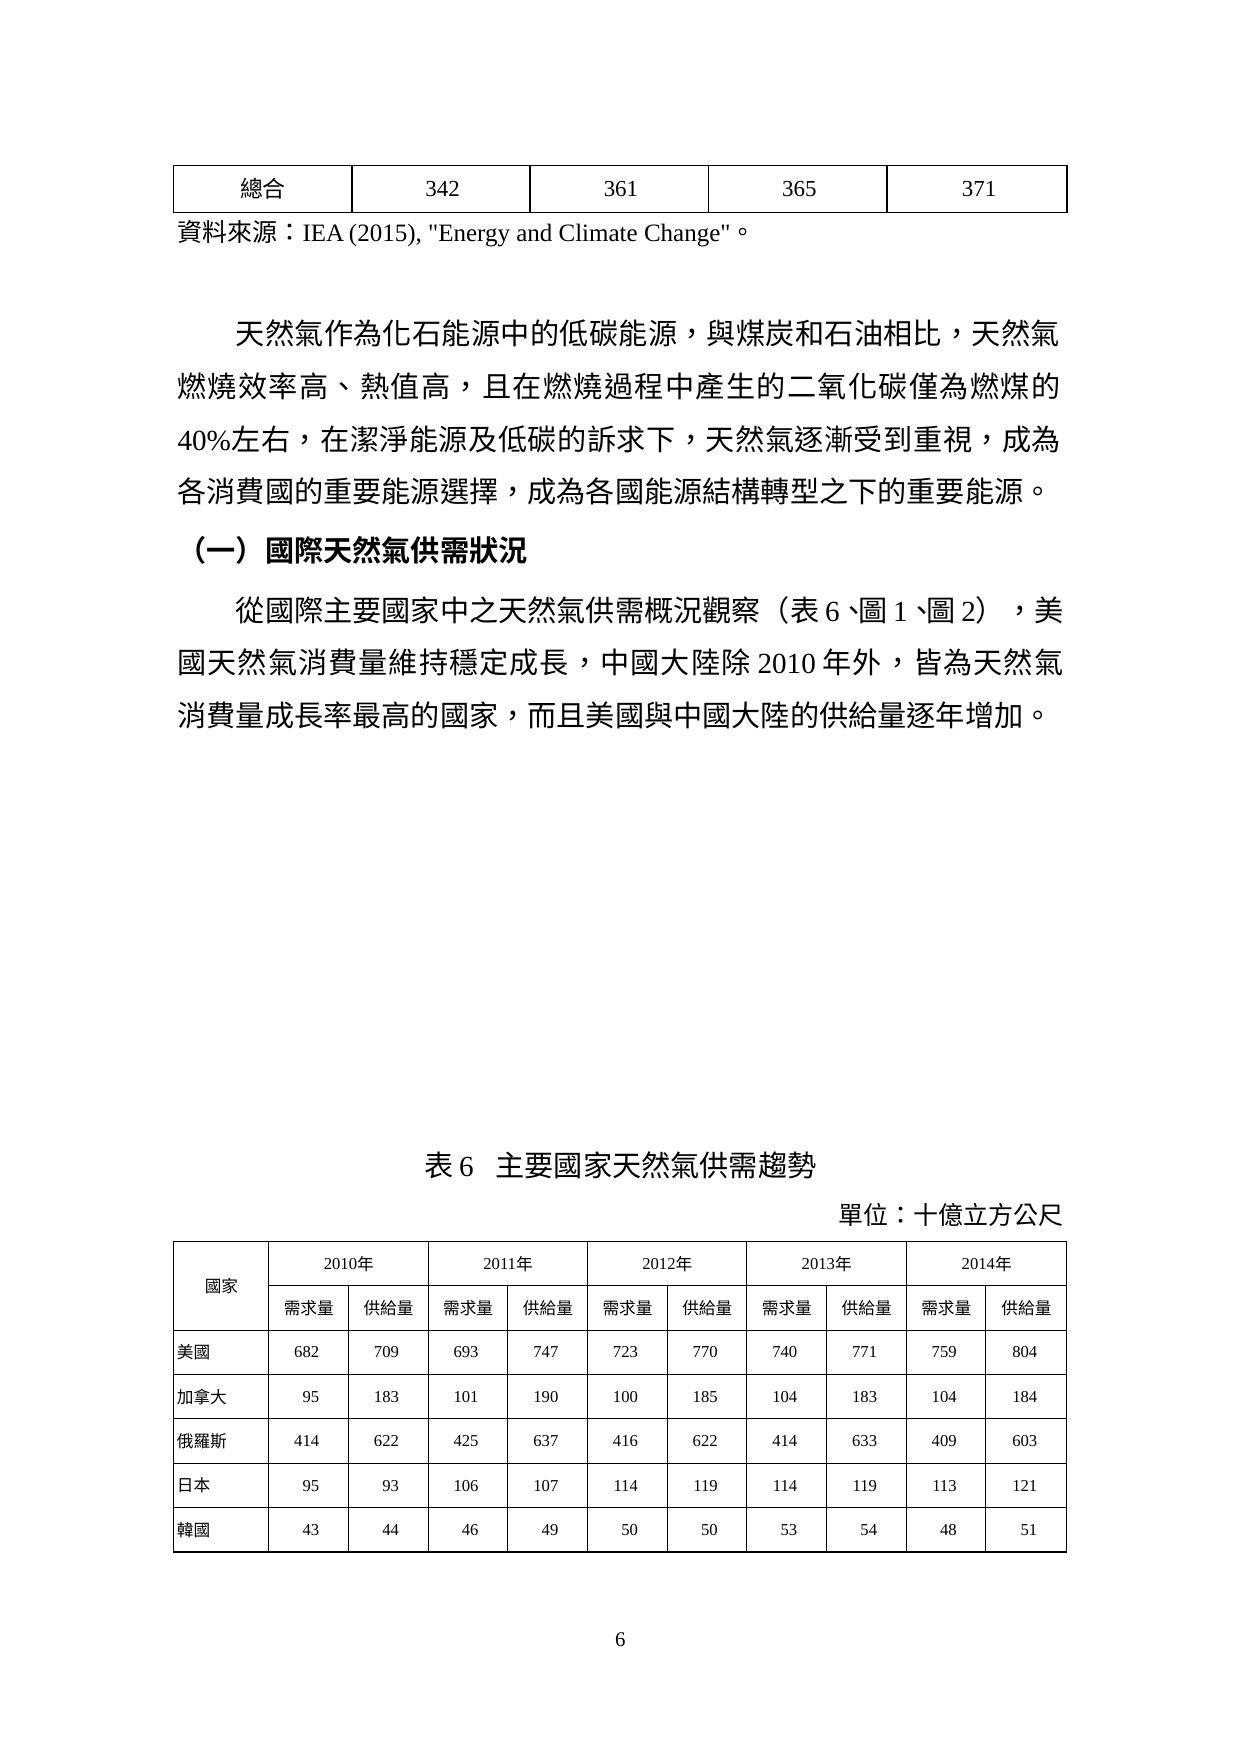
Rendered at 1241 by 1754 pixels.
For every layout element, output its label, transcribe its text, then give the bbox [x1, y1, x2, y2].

table_cell 43 [269, 1508, 348, 1551]
table_cell 622 [668, 1419, 746, 1463]
table_cell 416 [588, 1419, 667, 1463]
text （一）國際天然氣供需狀況 [177, 528, 1063, 570]
table_cell 804 [986, 1331, 1066, 1374]
table_cell 119 [827, 1464, 906, 1507]
table_cell 美國 [174, 1331, 268, 1374]
table_cell 409 [907, 1419, 985, 1463]
table_cell 44 [349, 1508, 428, 1551]
text 天然氣作為化石能源中的低碳能源，與煤炭和石油相比，天然氣燃燒效率高、熱值高，且在燃燒過程中產生的二氧化碳僅為燃煤的40%左右，在潔淨能源及低碳的訴求下，天然氣逐漸受到重視，成為各消費國的重要能源選擇，成為各國能源結構轉型之下的重要能源。 [177, 311, 1063, 511]
table_cell 114 [588, 1464, 667, 1507]
table_header 2013年 [747, 1242, 906, 1285]
table_cell 50 [668, 1508, 746, 1551]
table_cell 供給量 [349, 1286, 428, 1329]
table_cell 365 [709, 166, 886, 212]
table_cell 供給量 [827, 1286, 906, 1329]
table_cell 113 [907, 1464, 985, 1507]
table_header 2011年 [429, 1242, 587, 1285]
table_cell 114 [747, 1464, 826, 1507]
text 資料來源：IEA (2015), "Energy and Climate Change"。 [177, 213, 1063, 249]
table_cell 需求量 [269, 1286, 348, 1329]
table_cell 119 [668, 1464, 746, 1507]
table_cell 49 [508, 1508, 587, 1551]
table_cell 185 [668, 1375, 746, 1418]
table_cell 93 [349, 1464, 428, 1507]
table_cell 603 [986, 1419, 1066, 1463]
table_cell 709 [349, 1331, 428, 1374]
table_cell 771 [827, 1331, 906, 1374]
table_cell 637 [508, 1419, 587, 1463]
table_cell 740 [747, 1331, 826, 1374]
table_cell 183 [827, 1375, 906, 1418]
table_cell 供給量 [508, 1286, 587, 1329]
table_cell 50 [588, 1508, 667, 1551]
table_cell 韓國 [174, 1508, 268, 1551]
table_cell 759 [907, 1331, 985, 1374]
table_cell 190 [508, 1375, 587, 1418]
table_cell 48 [907, 1508, 985, 1551]
table_cell 425 [429, 1419, 507, 1463]
table_cell 183 [349, 1375, 428, 1418]
table_cell 104 [747, 1375, 826, 1418]
table_cell 121 [986, 1464, 1066, 1507]
table_cell 104 [907, 1375, 985, 1418]
table_cell 414 [747, 1419, 826, 1463]
text 從國際主要國家中之天然氣供需概況觀察（表6、圖1、圖2），美國天然氣消費量維持穩定成長，中國大陸除2010年外，皆為天然氣消費量成長率最高的國家，而且美國與中國大陸的供給量逐年增加。 [177, 587, 1063, 735]
table_cell 371 [888, 166, 1066, 212]
table_cell 需求量 [907, 1286, 985, 1329]
text 表6 主要國家天然氣供需趨勢 [177, 1143, 1063, 1185]
table_cell 682 [269, 1331, 348, 1374]
table_cell 106 [429, 1464, 507, 1507]
table_cell 361 [531, 166, 708, 212]
table_cell 需求量 [747, 1286, 826, 1329]
table_cell 日本 [174, 1464, 268, 1507]
table_header 2012年 [588, 1242, 746, 1285]
table_cell 供給量 [986, 1286, 1066, 1329]
table_header 2014年 [907, 1242, 1066, 1285]
table_cell 622 [349, 1419, 428, 1463]
table_cell 俄羅斯 [174, 1419, 268, 1463]
table_header 國家 [174, 1242, 268, 1329]
table_cell 51 [986, 1508, 1066, 1551]
table_cell 747 [508, 1331, 587, 1374]
table_cell 100 [588, 1375, 667, 1418]
table_cell 供給量 [668, 1286, 746, 1329]
table_cell 184 [986, 1375, 1066, 1418]
table_cell 需求量 [588, 1286, 667, 1329]
table_cell 總合 [174, 166, 351, 212]
table_cell 95 [269, 1464, 348, 1507]
table_header 2010年 [269, 1242, 428, 1285]
table_cell 54 [827, 1508, 906, 1551]
table_cell 46 [429, 1508, 507, 1551]
table_cell 770 [668, 1331, 746, 1374]
table_cell 414 [269, 1419, 348, 1463]
table_cell 加拿大 [174, 1375, 268, 1418]
text 單位：十億立方公尺 [177, 1195, 1063, 1232]
table_cell 342 [353, 166, 529, 212]
table_cell 101 [429, 1375, 507, 1418]
table_cell 723 [588, 1331, 667, 1374]
table_cell 95 [269, 1375, 348, 1418]
table_cell 693 [429, 1331, 507, 1374]
table_cell 53 [747, 1508, 826, 1551]
table_cell 633 [827, 1419, 906, 1463]
table_cell 107 [508, 1464, 587, 1507]
table_cell 需求量 [429, 1286, 507, 1329]
